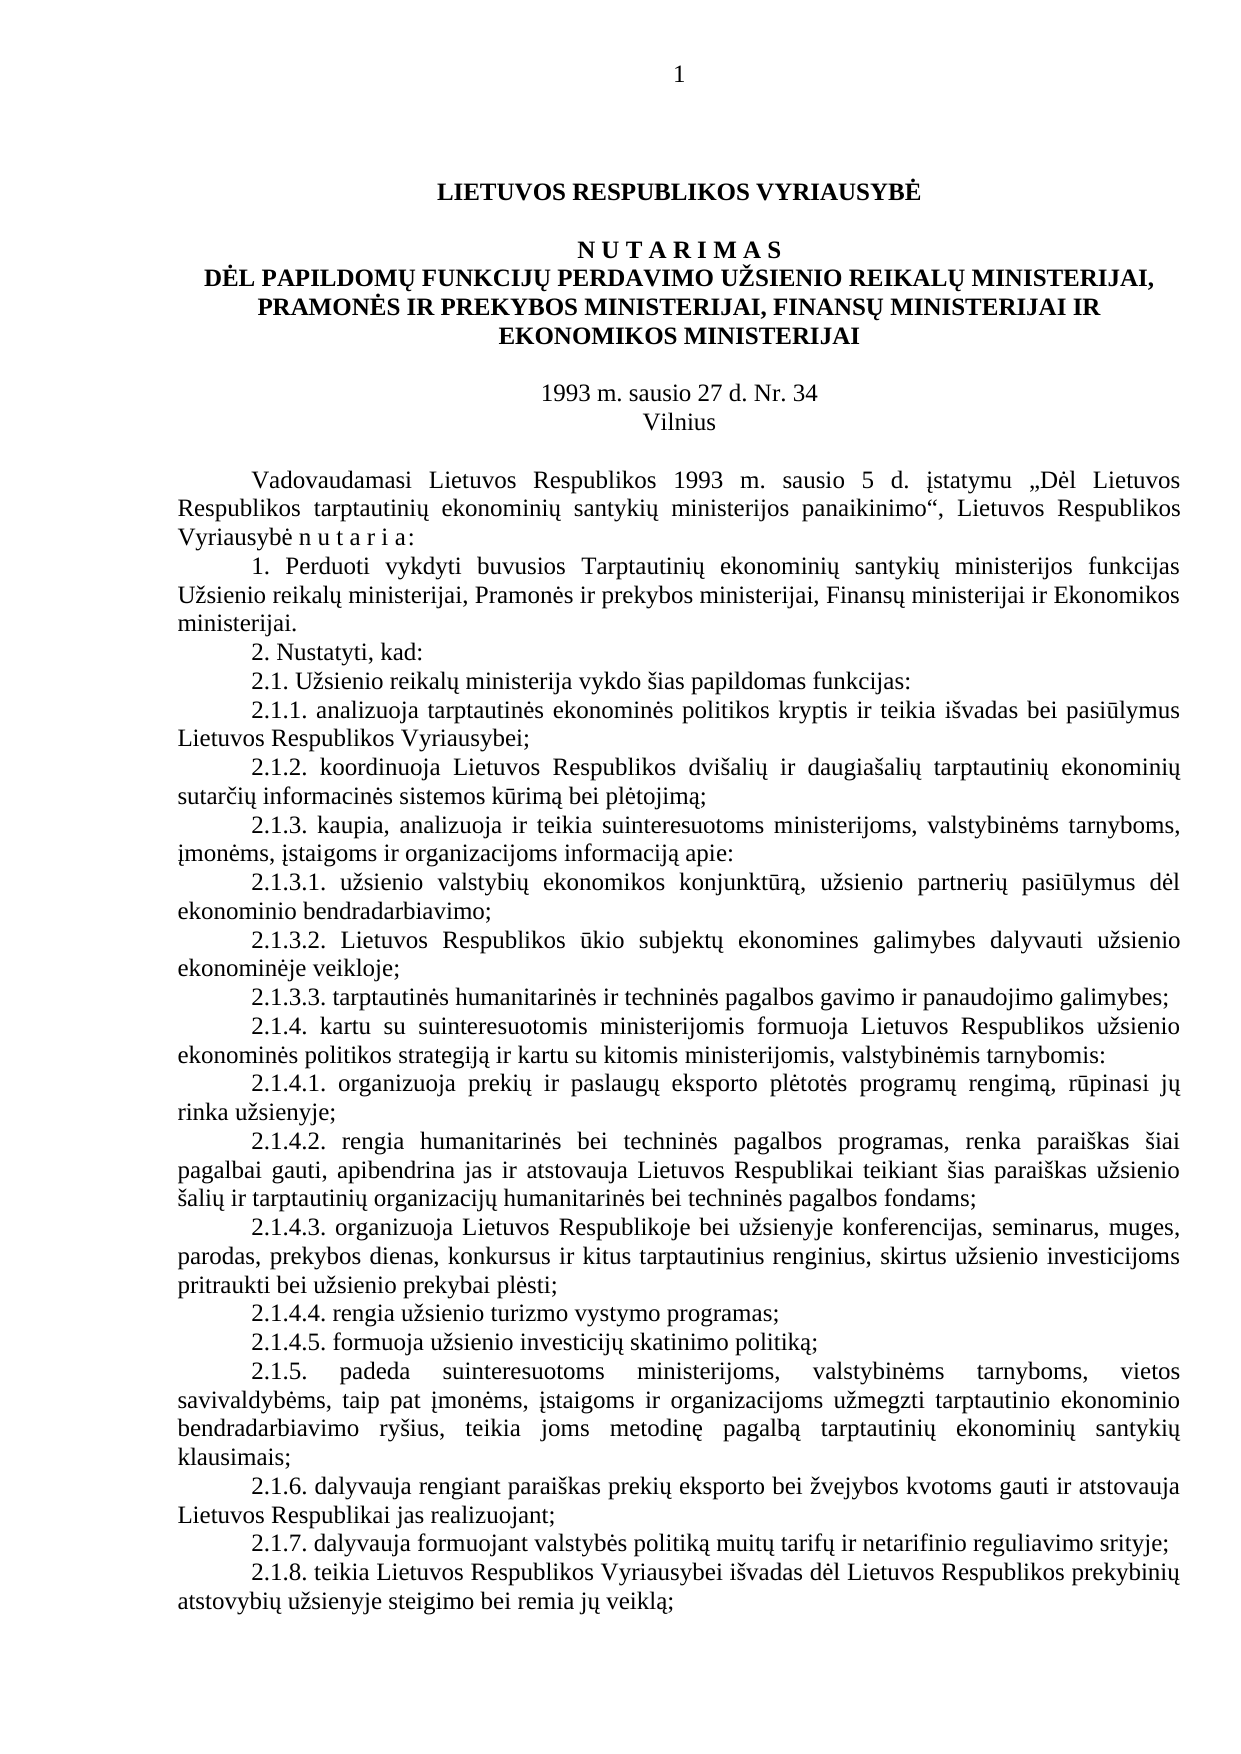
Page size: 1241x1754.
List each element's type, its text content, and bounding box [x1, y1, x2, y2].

text 1. Perduoti vykdyti buvusios Tarptautinių ekonominių santykių ministerijos funkcijas Užsienio reikalų ministerijai, Pramonės ir prekybos ministerijai, Finansų ministerijai ir Ekonomikos ministerijai. [177, 551, 1181, 637]
text Vilnius [177, 407, 1181, 436]
text 2.1.4.1. organizuoja prekių ir paslaugų eksporto plėtotės programų rengimą, rūpinasi jų rinka užsienyje; [177, 1068, 1181, 1126]
text 2.1.3.2. Lietuvos Respublikos ūkio subjektų ekonomines galimybes dalyvauti užsienio ekonominėje veikloje; [177, 925, 1181, 982]
text 2.1.5. padeda suinteresuotoms ministerijoms, valstybinėms tarnyboms, vietos savivaldybėms, taip pat įmonėms, įstaigoms ir organizacijoms užmegzti tarptautinio ekonominio bendradarbiavimo ryšius, teikia joms metodinę pagalbą tarptautinių ekonominių santykių klausimais; [177, 1356, 1181, 1471]
text 2.1.4. kartu su suinteresuotomis ministerijomis formuoja Lietuvos Respublikos užsienio ekonominės politikos strategiją ir kartu su kitomis ministerijomis, valstybinėmis tarnybomis: [177, 1011, 1181, 1068]
text 2.1.4.4. rengia užsienio turizmo vystymo programas; [177, 1298, 1181, 1327]
text 2.1.8. teikia Lietuvos Respublikos Vyriausybei išvadas dėl Lietuvos Respublikos prekybinių atstovybių užsienyje steigimo bei remia jų veiklą; [177, 1557, 1181, 1615]
text 2.1.2. koordinuoja Lietuvos Respublikos dvišalių ir daugiašalių tarptautinių ekonominių sutarčių informacinės sistemos kūrimą bei plėtojimą; [177, 752, 1181, 810]
text Vadovaudamasi Lietuvos Respublikos 1993 m. sausio 5 d. įstatymu „Dėl Lietuvos Respublikos tarptautinių ekonominių santykių ministerijos panaikinimo“, Lietuvos Respublikos Vyriausybė nutaria: [177, 465, 1181, 551]
text 2.1. Užsienio reikalų ministerija vykdo šias papildomas funkcijas: [177, 666, 1181, 695]
text 2.1.1. analizuoja tarptautinės ekonominės politikos kryptis ir teikia išvadas bei pasiūlymus Lietuvos Respublikos Vyriausybei; [177, 695, 1181, 752]
text 2.1.3.3. tarptautinės humanitarinės ir techninės pagalbos gavimo ir panaudojimo galimybes; [177, 982, 1181, 1011]
text 2.1.3. kaupia, analizuoja ir teikia suinteresuotoms ministerijoms, valstybinėms tarnyboms, įmonėms, įstaigoms ir organizacijoms informaciją apie: [177, 810, 1181, 867]
text 1993 m. sausio 27 d. Nr. 34 [177, 378, 1181, 407]
text 2.1.7. dalyvauja formuojant valstybės politiką muitų tarifų ir netarifinio reguliavimo srityje; [177, 1528, 1181, 1557]
text LIETUVOS RESPUBLIKOS VYRIAUSYBĖ [177, 177, 1181, 206]
text 2.1.6. dalyvauja rengiant paraiškas prekių eksporto bei žvejybos kvotoms gauti ir atstovauja Lietuvos Respublikai jas realizuojant; [177, 1471, 1181, 1528]
text 2.1.4.3. organizuoja Lietuvos Respublikoje bei užsienyje konferencijas, seminarus, muges, parodas, prekybos dienas, konkursus ir kitus tarptautinius renginius, skirtus užsienio investicijoms pritraukti bei užsienio prekybai plėsti; [177, 1212, 1181, 1298]
text 2.1.3.1. užsienio valstybių ekonomikos konjunktūrą, užsienio partnerių pasiūlymus dėl ekonominio bendradarbiavimo; [177, 867, 1181, 925]
text 2.1.4.5. formuoja užsienio investicijų skatinimo politiką; [177, 1327, 1181, 1356]
text N U T A R I M A S [177, 235, 1181, 263]
text DĖL PAPILDOMŲ FUNKCIJŲ PERDAVIMO UŽSIENIO REIKALŲ MINISTERIJAI, PRAMONĖS IR PREKYBOS MINISTERIJAI, FINANSŲ MINISTERIJAI IR EKONOMIKOS MINISTERIJAI [177, 263, 1181, 350]
text 2. Nustatyti, kad: [177, 637, 1181, 666]
text 2.1.4.2. rengia humanitarinės bei techninės pagalbos programas, renka paraiškas šiai pagalbai gauti, apibendrina jas ir atstovauja Lietuvos Respublikai teikiant šias paraiškas užsienio šalių ir tarptautinių organizacijų humanitarinės bei techninės pagalbos fondams; [177, 1126, 1181, 1212]
